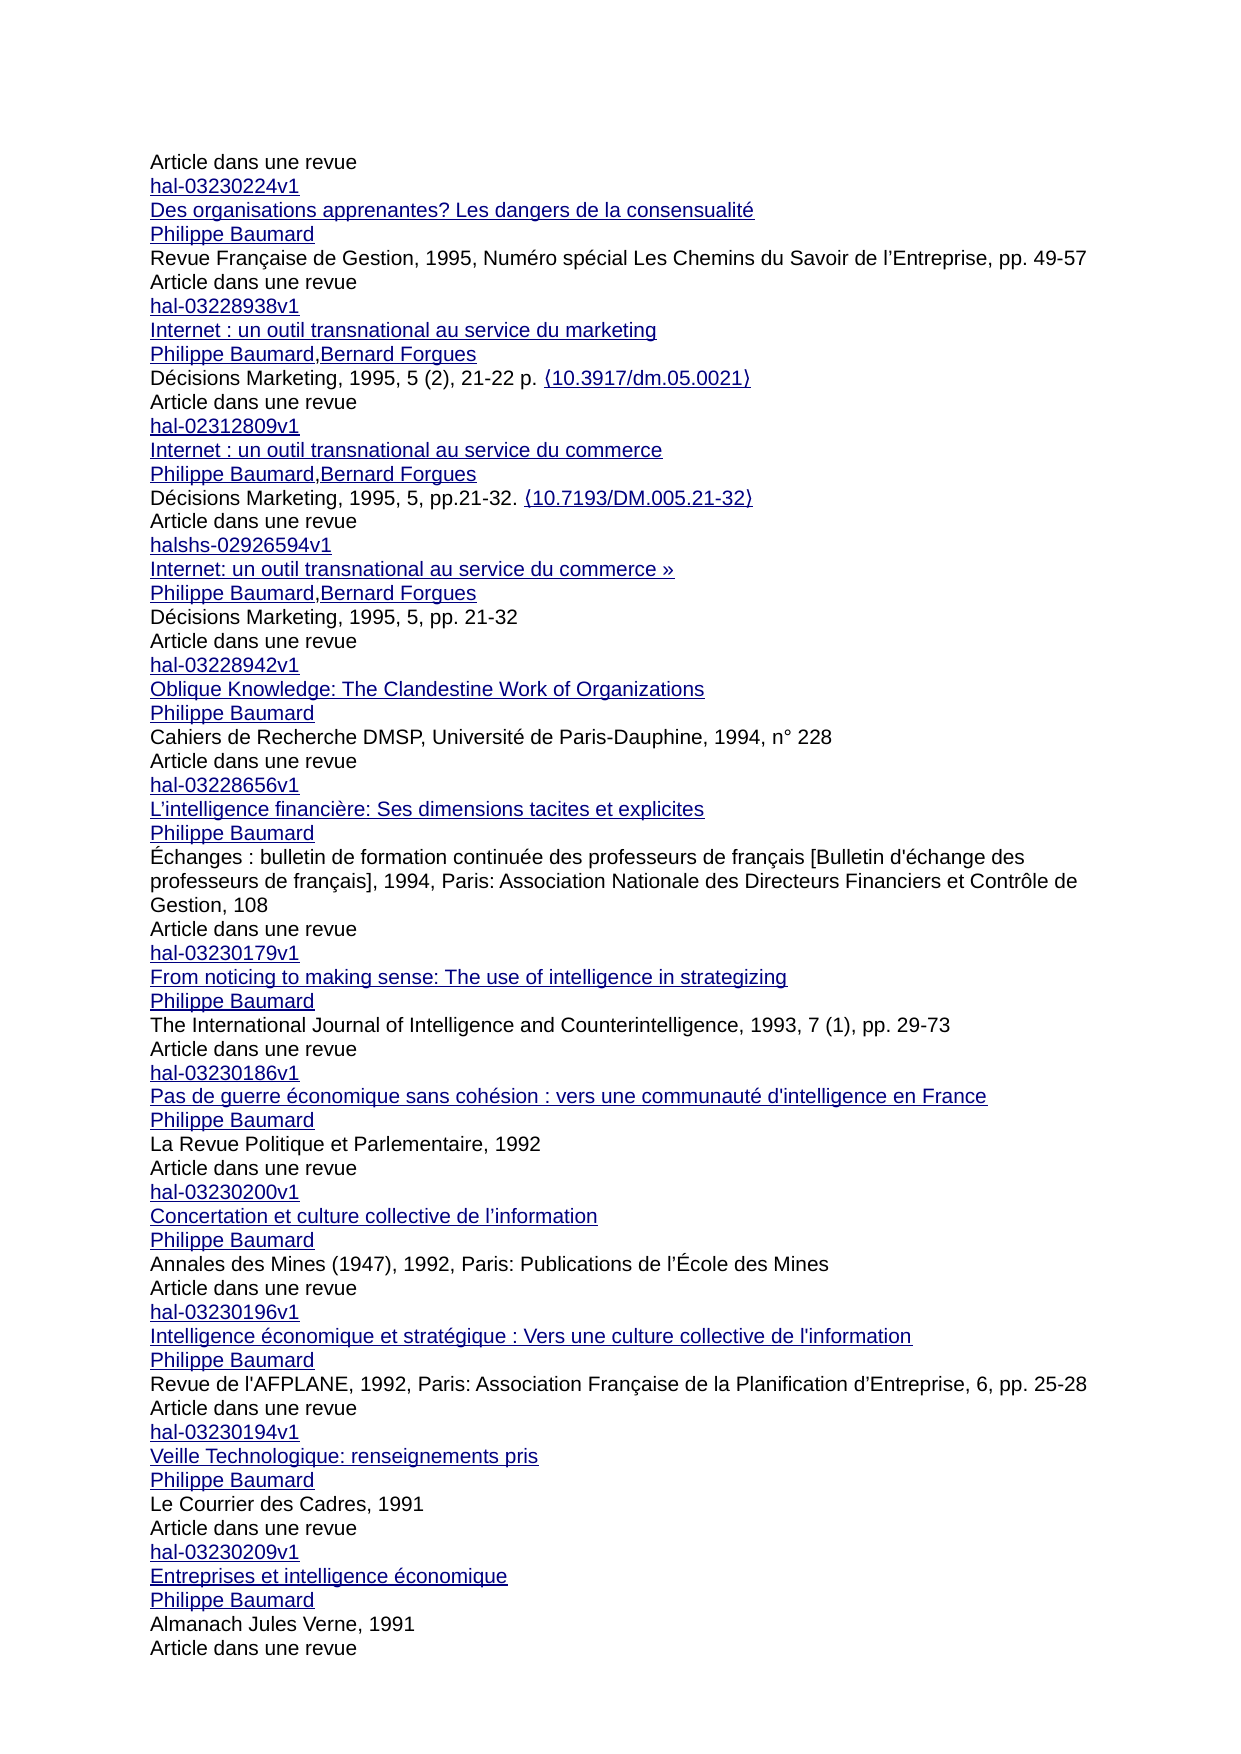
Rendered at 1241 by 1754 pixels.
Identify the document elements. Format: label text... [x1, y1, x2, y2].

table_cell Oblique Knowledge: The Clandestine Work of Organizations Philippe Baumard Cahiers de Recherche DMSP, Université de Paris-Dauphine, 1994, n° 228 Article dans une revue hal-03228656v1 [150, 677, 1090, 797]
table_cell Intelligence économique et stratégique : Vers une culture collective de l'information Philippe Baumard Revue de l'AFPLANE, 1992, Paris: Association Française de la Planification d’Entreprise, 6, pp. 25-28 Article dans une revue hal-03230194v1 [150, 1324, 1090, 1444]
table_cell Article dans une revue hal-03230224v1 [150, 150, 1090, 198]
table_cell Pas de guerre économique sans cohésion : vers une communauté d'intelligence en France Philippe Baumard La Revue Politique et Parlementaire, 1992 Article dans une revue hal-03230200v1 [150, 1084, 1090, 1204]
table_cell Internet: un outil transnational au service du commerce » Philippe Baumard,Bernard Forgues Décisions Marketing, 1995, 5, pp. 21-32 Article dans une revue hal-03228942v1 [150, 557, 1090, 677]
table_cell Entreprises et intelligence économique Philippe Baumard Almanach Jules Verne, 1991 Article dans une revue [150, 1564, 1090, 1659]
table_cell Internet : un outil transnational au service du marketing Philippe Baumard,Bernard Forgues Décisions Marketing, 1995, 5 (2), 21-22 p. ⟨10.3917/dm.05.0021⟩ Article dans une revue hal-02312809v1 [150, 318, 1090, 437]
table_cell Des organisations apprenantes? Les dangers de la consensualité Philippe Baumard Revue Française de Gestion, 1995, Numéro spécial Les Chemins du Savoir de l’Entreprise, pp. 49-57 Article dans une revue hal-03228938v1 [150, 198, 1090, 318]
table_cell From noticing to making sense: The use of intelligence in strategizing Philippe Baumard The International Journal of Intelligence and Counterintelligence, 1993, 7 (1), pp. 29-73 Article dans une revue hal-03230186v1 [150, 965, 1090, 1084]
table_cell Concertation et culture collective de l’information Philippe Baumard Annales des Mines (1947), 1992, Paris: Publications de l’École des Mines Article dans une revue hal-03230196v1 [150, 1204, 1090, 1324]
table_cell Veille Technologique: renseignements pris Philippe Baumard Le Courrier des Cadres, 1991 Article dans une revue hal-03230209v1 [150, 1444, 1090, 1563]
table_cell L’intelligence financière: Ses dimensions tacites et explicites Philippe Baumard Échanges : bulletin de formation continuée des professeurs de français [Bulletin d'échange des professeurs de français], 1994, Paris: Association Nationale des Directeurs Financiers et Contrôle de Gestion, 108 Article dans une revue hal-03230179v1 [150, 797, 1090, 964]
table_cell Internet : un outil transnational au service du commerce Philippe Baumard,Bernard Forgues Décisions Marketing, 1995, 5, pp.21-32. ⟨10.7193/DM.005.21-32⟩ Article dans une revue halshs-02926594v1 [150, 438, 1090, 557]
